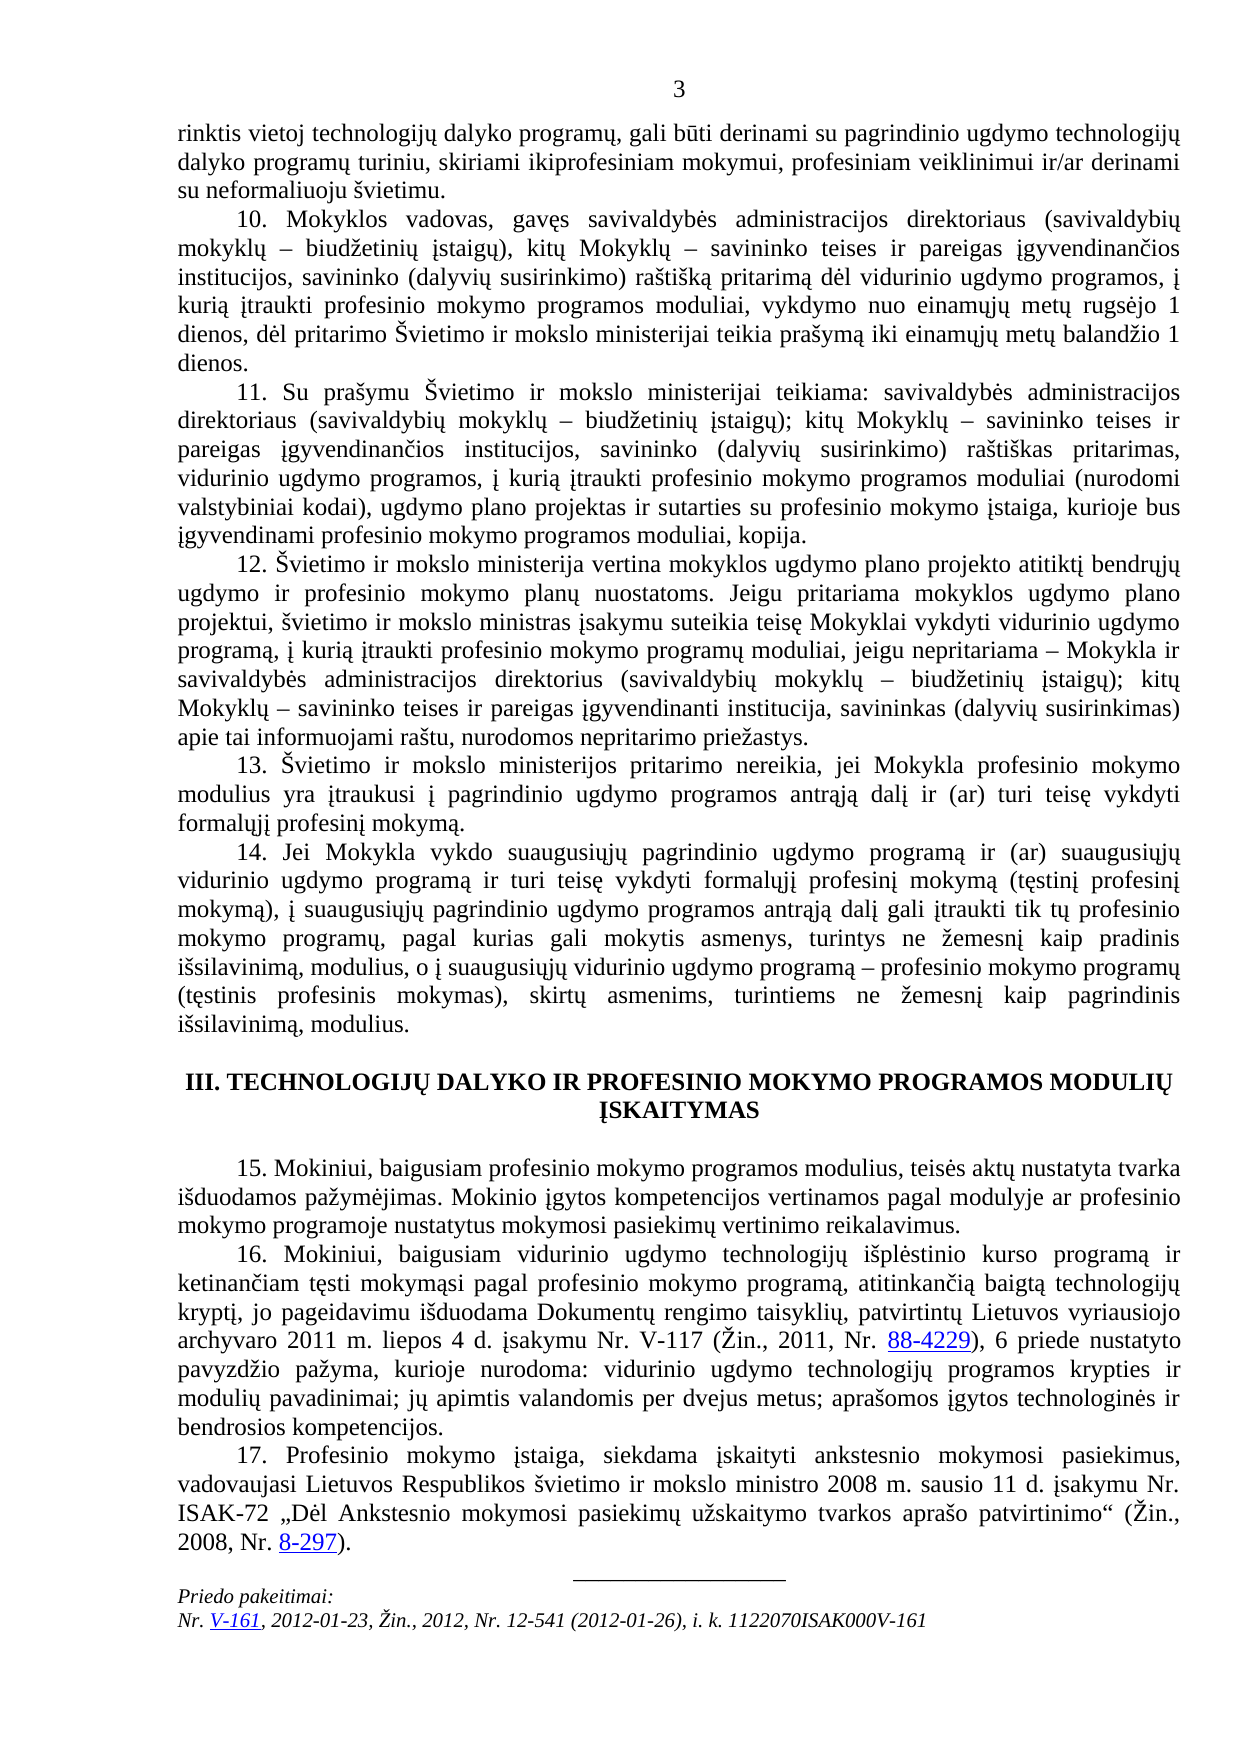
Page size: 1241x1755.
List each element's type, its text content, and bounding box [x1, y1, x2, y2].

text 10. Mokyklos vadovas, gavęs savivaldybės administracijos direktoriaus (savivaldybių mokyklų – biudžetinių įstaigų), kitų Mokyklų – savininko teises ir pareigas įgyvendinančios institucijos, savininko (dalyvių susirinkimo) raštišką pritarimą dėl vidurinio ugdymo programos, į kurią įtraukti profesinio mokymo programos moduliai, vykdymo nuo einamųjų metų rugsėjo 1 dienos, dėl pritarimo Švietimo ir mokslo ministerijai teikia prašymą iki einamųjų metų balandžio 1 dienos. [177, 204, 1181, 377]
text _________________ [177, 1556, 1181, 1584]
text III. TECHNOLOGIJŲ DALYKO IR PROFESINIO MOKYMO PROGRAMOS MODULIŲ ĮSKAITYMAS [177, 1067, 1181, 1124]
text 13. Švietimo ir mokslo ministerijos pritarimo nereikia, jei Mokykla profesinio mokymo modulius yra įtraukusi į pagrindinio ugdymo programos antrąją dalį ir (ar) turi teisę vykdyti formalųjį profesinį mokymą. [177, 751, 1181, 837]
text 17. Profesinio mokymo įstaiga, siekdama įskaityti ankstesnio mokymosi pasiekimus, vadovaujasi Lietuvos Respublikos švietimo ir mokslo ministro 2008 m. sausio 11 d. įsakymu Nr. ISAK-72 „Dėl Ankstesnio mokymosi pasiekimų užskaitymo tvarkos aprašo patvirtinimo“ (Žin., 2008, Nr. 8-297). [177, 1441, 1181, 1556]
text 16. Mokiniui, baigusiam vidurinio ugdymo technologijų išplėstinio kurso programą ir ketinančiam tęsti mokymąsi pagal profesinio mokymo programą, atitinkančią baigtą technologijų kryptį, jo pageidavimu išduodama Dokumentų rengimo taisyklių, patvirtintų Lietuvos vyriausiojo archyvaro 2011 m. liepos 4 d. įsakymu Nr. V-117 (Žin., 2011, Nr. 88-4229), 6 priede nustatyto pavyzdžio pažyma, kurioje nurodoma: vidurinio ugdymo technologijų programos krypties ir modulių pavadinimai; jų apimtis valandomis per dvejus metus; aprašomos įgytos technologinės ir bendrosios kompetencijos. [177, 1239, 1181, 1441]
text Nr. V-161, 2012-01-23, Žin., 2012, Nr. 12-541 (2012-01-26), i. k. 1122070ISAK000V-161 [177, 1608, 1181, 1632]
text 11. Su prašymu Švietimo ir mokslo ministerijai teikiama: savivaldybės administracijos direktoriaus (savivaldybių mokyklų – biudžetinių įstaigų); kitų Mokyklų – savininko teises ir pareigas įgyvendinančios institucijos, savininko (dalyvių susirinkimo) raštiškas pritarimas, vidurinio ugdymo programos, į kurią įtraukti profesinio mokymo programos moduliai (nurodomi valstybiniai kodai), ugdymo plano projektas ir sutarties su profesinio mokymo įstaiga, kurioje bus įgyvendinami profesinio mokymo programos moduliai, kopija. [177, 377, 1181, 549]
text 15. Mokiniui, baigusiam profesinio mokymo programos modulius, teisės aktų nustatyta tvarka išduodamos pažymėjimas. Mokinio įgytos kompetencijos vertinamos pagal modulyje ar profesinio mokymo programoje nustatytus mokymosi pasiekimų vertinimo reikalavimus. [177, 1153, 1181, 1239]
text 14. Jei Mokykla vykdo suaugusiųjų pagrindinio ugdymo programą ir (ar) suaugusiųjų vidurinio ugdymo programą ir turi teisę vykdyti formalųjį profesinį mokymą (tęstinį profesinį mokymą), į suaugusiųjų pagrindinio ugdymo programos antrąją dalį gali įtraukti tik tų profesinio mokymo programų, pagal kurias gali mokytis asmenys, turintys ne žemesnį kaip pradinis išsilavinimą, modulius, o į suaugusiųjų vidurinio ugdymo programą – profesinio mokymo programų (tęstinis profesinis mokymas), skirtų asmenims, turintiems ne žemesnį kaip pagrindinis išsilavinimą, modulius. [177, 837, 1181, 1038]
text rinktis vietoj technologijų dalyko programų, gali būti derinami su pagrindinio ugdymo technologijų dalyko programų turiniu, skiriami ikiprofesiniam mokymui, profesiniam veiklinimui ir/ar derinami su neformaliuoju švietimu. [177, 118, 1181, 204]
text Priedo pakeitimai: [177, 1584, 1181, 1608]
text 12. Švietimo ir mokslo ministerija vertina mokyklos ugdymo plano projekto atitiktį bendrųjų ugdymo ir profesinio mokymo planų nuostatoms. Jeigu pritariama mokyklos ugdymo plano projektui, švietimo ir mokslo ministras įsakymu suteikia teisę Mokyklai vykdyti vidurinio ugdymo programą, į kurią įtraukti profesinio mokymo programų moduliai, jeigu nepritariama – Mokykla ir savivaldybės administracijos direktorius (savivaldybių mokyklų – biudžetinių įstaigų); kitų Mokyklų – savininko teises ir pareigas įgyvendinanti institucija, savininkas (dalyvių susirinkimas) apie tai informuojami raštu, nurodomos nepritarimo priežastys. [177, 549, 1181, 751]
